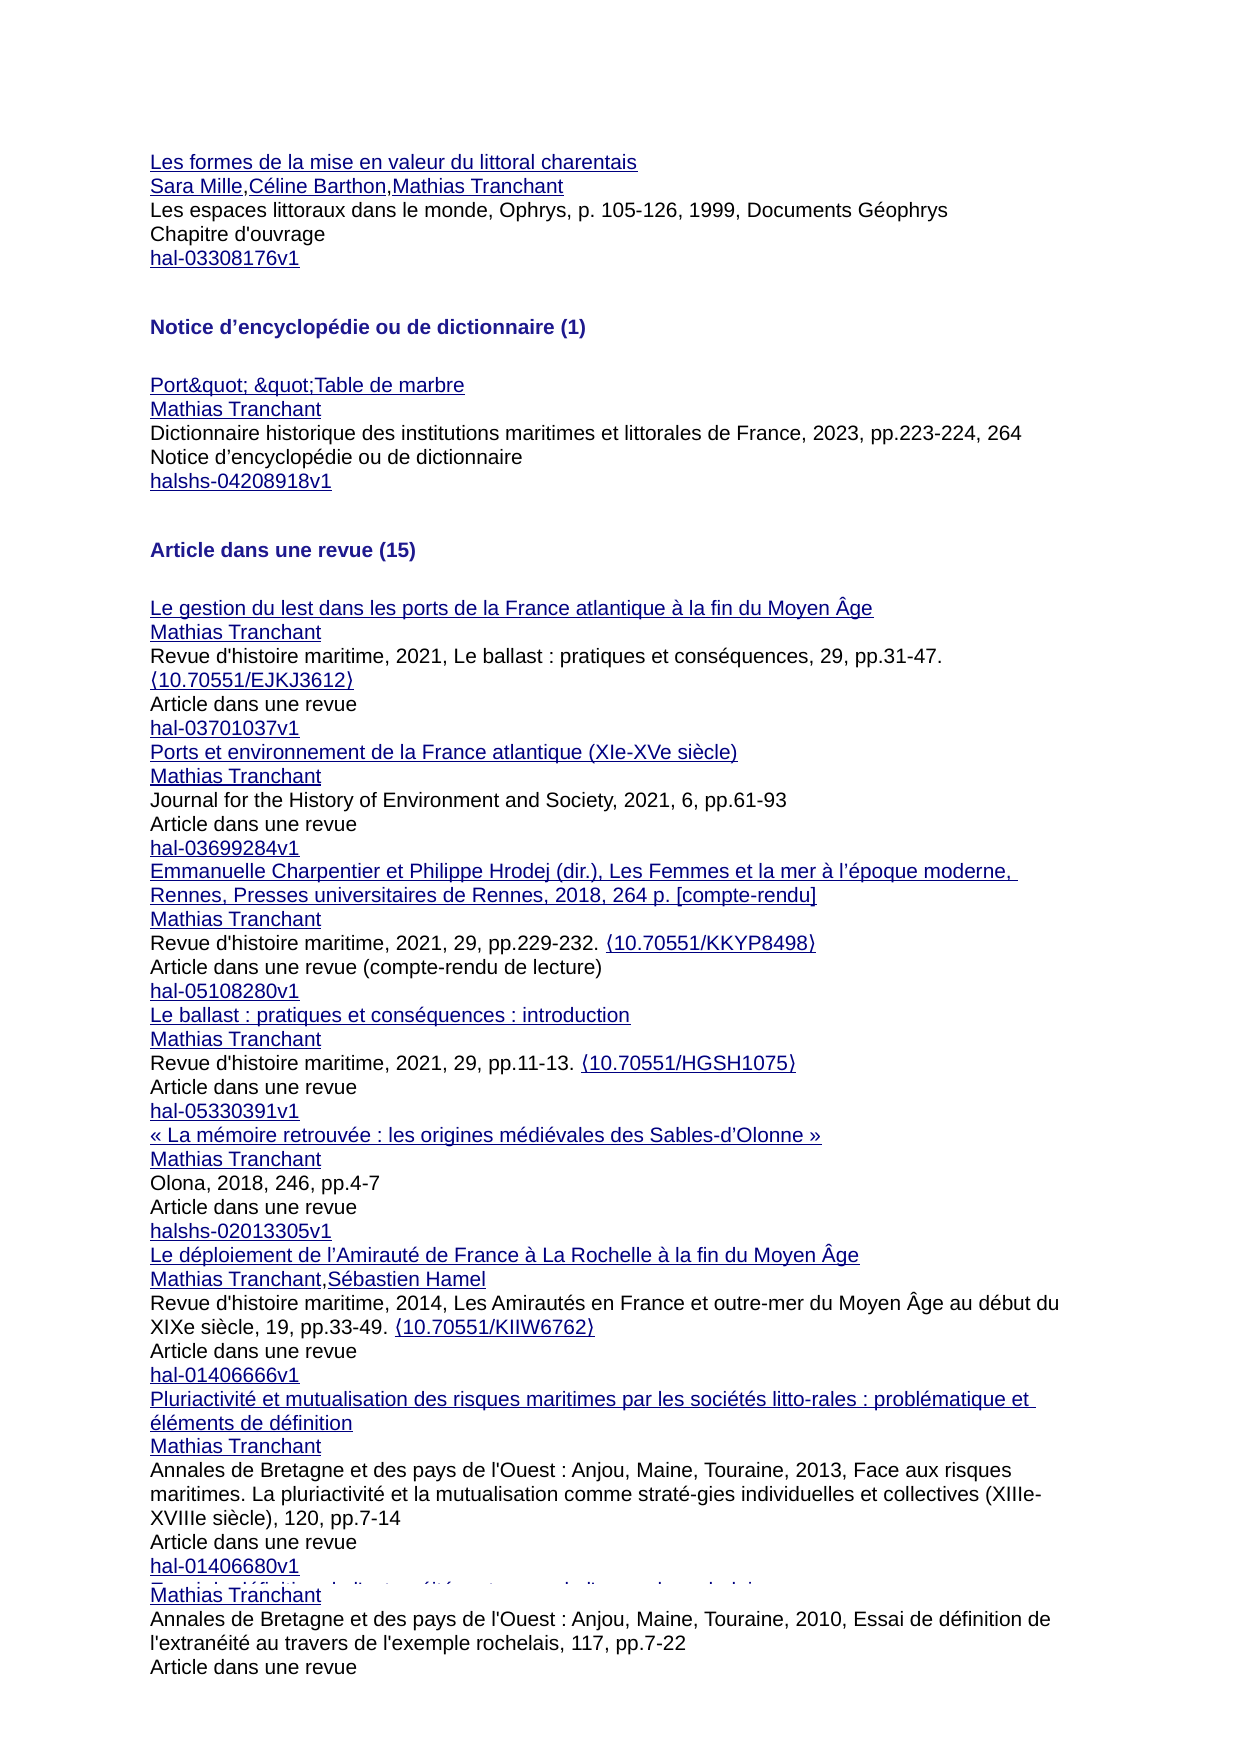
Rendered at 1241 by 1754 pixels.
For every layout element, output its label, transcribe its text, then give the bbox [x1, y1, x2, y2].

table_header Le gestion du lest dans les ports de la France atlantique à la fin du Moyen Âge Mathias Tranchant Revue d'histoire maritime, 2021, Le ballast : pratiques et conséquences, 29, pp.31-47. ⟨10.70551/EJKJ3612⟩ Article dans une revue hal-03701037v1 [150, 596, 1090, 739]
table_cell Ports et environnement de la France atlantique (XIe-XVe siècle) Mathias Tranchant Journal for the History of Environment and Society, 2021, 6, pp.61-93 Article dans une revue hal-03699284v1 [150, 740, 1090, 859]
table_cell Pluriactivité et mutualisation des risques maritimes par les sociétés litto-rales : problématique et éléments de définition Mathias Tranchant Annales de Bretagne et des pays de l'Ouest : Anjou, Maine, Touraine, 2013, Face aux risques maritimes. La pluriactivité et la mutualisation comme straté-gies individuelles et collectives (XIIIe-XVIIIe siècle), 120, pp.7-14 Article dans une revue hal-01406680v1 [150, 1386, 1090, 1578]
table_header Port&quot; &quot;Table de marbre Mathias Tranchant Dictionnaire historique des institutions maritimes et littorales de France, 2023, pp.223-224, 264 Notice d’encyclopédie ou de dictionnaire halshs-04208918v1 [150, 373, 1090, 493]
table_cell Les formes de la mise en valeur du littoral charentais Sara Mille,Céline Barthon,Mathias Tranchant Les espaces littoraux dans le monde, Ophrys, p. 105-126, 1999, Documents Géophrys Chapitre d'ouvrage hal-03308176v1 [150, 150, 1090, 270]
table_cell Essai de définition de l'extranéité au travers de l'exemple rochelais Mathias Tranchant Annales de Bretagne et des pays de l'Ouest : Anjou, Maine, Touraine, 2010, Essai de définition de l'extranéité au travers de l'exemple rochelais, 117, pp.7-22 Article dans une revue hal-01406872v1 [150, 1578, 1090, 1679]
subtitle Article dans une revue (15) [150, 537, 1090, 561]
table_cell Le déploiement de l’Amirauté de France à La Rochelle à la fin du Moyen Âge Mathias Tranchant,Sébastien Hamel Revue d'histoire maritime, 2014, Les Amirautés en France et outre-mer du Moyen Âge au début du XIXe siècle, 19, pp.33-49. ⟨10.70551/KIIW6762⟩ Article dans une revue hal-01406666v1 [150, 1243, 1090, 1386]
subtitle Notice d’encyclopédie ou de dictionnaire (1) [150, 314, 1090, 338]
table_cell Emmanuelle Charpentier et Philippe Hrodej (dir.), Les Femmes et la mer à l’époque moderne, Rennes, Presses universitaires de Rennes, 2018, 264 p. [compte-rendu] Mathias Tranchant Revue d'histoire maritime, 2021, 29, pp.229-232. ⟨10.70551/KKYP8498⟩ Article dans une revue (compte-rendu de lecture) hal-05108280v1 [150, 859, 1090, 1003]
table_cell « La mémoire retrouvée : les origines médiévales des Sables-d’Olonne » Mathias Tranchant Olona, 2018, 246, pp.4-7 Article dans une revue halshs-02013305v1 [150, 1123, 1090, 1243]
table_cell Le ballast : pratiques et conséquences : introduction Mathias Tranchant Revue d'histoire maritime, 2021, 29, pp.11-13. ⟨10.70551/HGSH1075⟩ Article dans une revue hal-05330391v1 [150, 1003, 1090, 1123]
